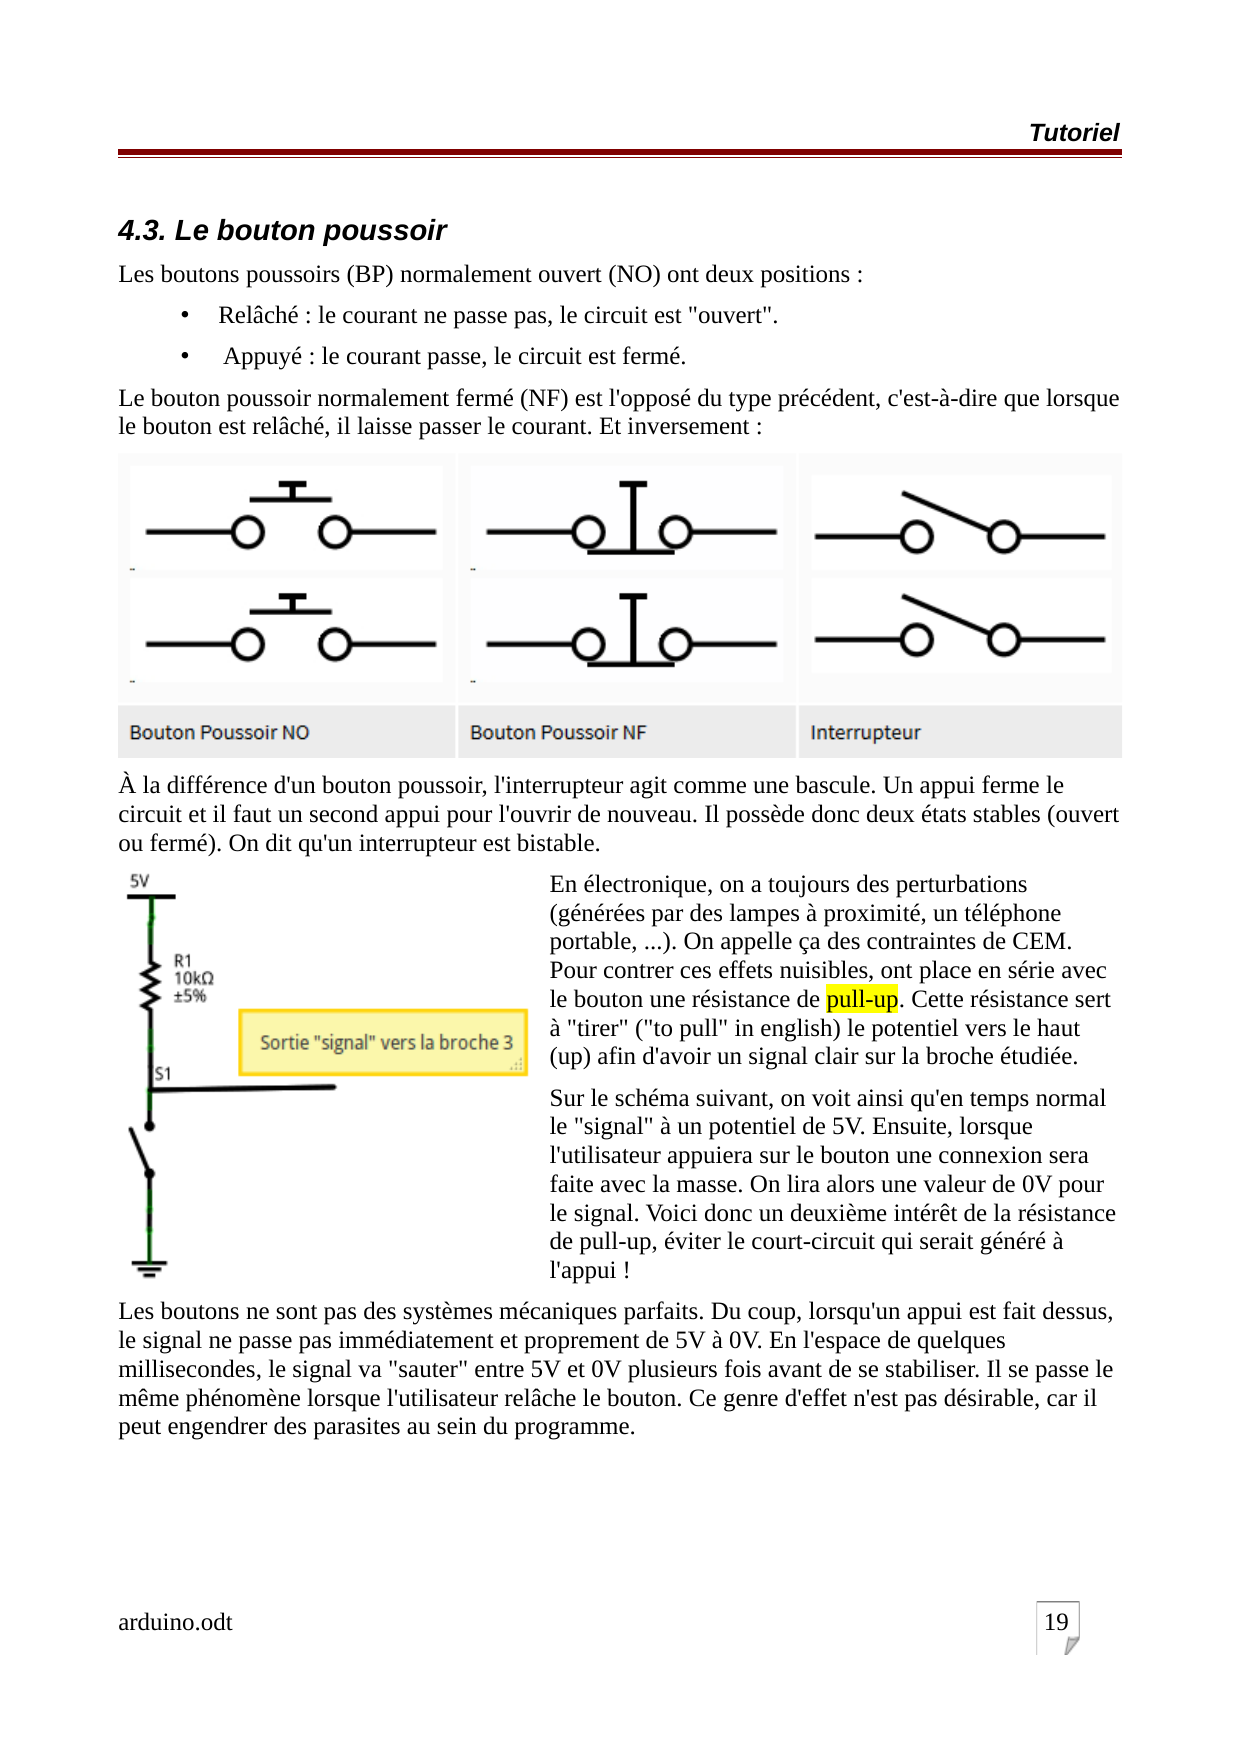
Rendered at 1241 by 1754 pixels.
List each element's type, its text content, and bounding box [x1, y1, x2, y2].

list Appuyé : le courant passe, le circuit est fermé. [181, 341, 1122, 370]
table_header En électronique, on a toujours des perturbations (générées par des lampes à proximité, un téléphone portable, ...). On appelle ça des contraintes de CEM. Pour contrer ces effets nuisibles, ont place en série avec le bouton une résistance de pull-up. Cette résistance sert à "tirer" ("to pull" in english) le potentiel vers le haut (up) afin d'avoir un signal clair sur la broche étudiée. Sur le schéma suivant, on voit ainsi qu'en temps normal le "signal" à un potentiel de 5V. Ensuite, lorsque l'utilisateur appuiera sur le bouton une connexion sera faite avec la masse. On lira alors une valeur de 0V pour le signal. Voici donc un deuxième intérêt de la résistance de pull-up, éviter le court-circuit qui serait généré à l'appui ! [549, 869, 1123, 1296]
text À la différence d'un bouton poussoir, l'interrupteur agit comme une bascule. Un appui ferme le circuit et il faut un second appui pour l'ouvrir de nouveau. Il possède donc deux états stables (ouvert ou fermé). On dit qu'un interrupteur est bistable. [118, 770, 1122, 856]
picture [118, 452, 1123, 758]
table_header [118, 869, 549, 1296]
text Le bouton poussoir normalement fermé (NF) est l'opposé du type précédent, c'est-à-dire que lorsque le bouton est relâché, il laisse passer le courant. Et inversement : [118, 383, 1122, 440]
text Les boutons ne sont pas des systèmes mécaniques parfaits. Du coup, lorsqu'un appui est fait dessus, le signal ne passe pas immédiatement et proprement de 5V à 0V. En l'espace de quelques millisecondes, le signal va "sauter" entre 5V et 0V plusieurs fois avant de se stabiliser. Il se passe le même phénomène lorsque l'utilisateur relâche le bouton. Ce genre d'effet n'est pas désirable, car il peut engendrer des parasites au sein du programme. [118, 1296, 1122, 1440]
list Relâché : le courant ne passe pas, le circuit est "ouvert". [181, 300, 1122, 329]
subtitle 4.3. Le bouton poussoir [118, 213, 1122, 246]
text Les boutons poussoirs (BP) normalement ouvert (NO) ont deux positions : [118, 259, 1122, 288]
picture [118, 868, 533, 1288]
